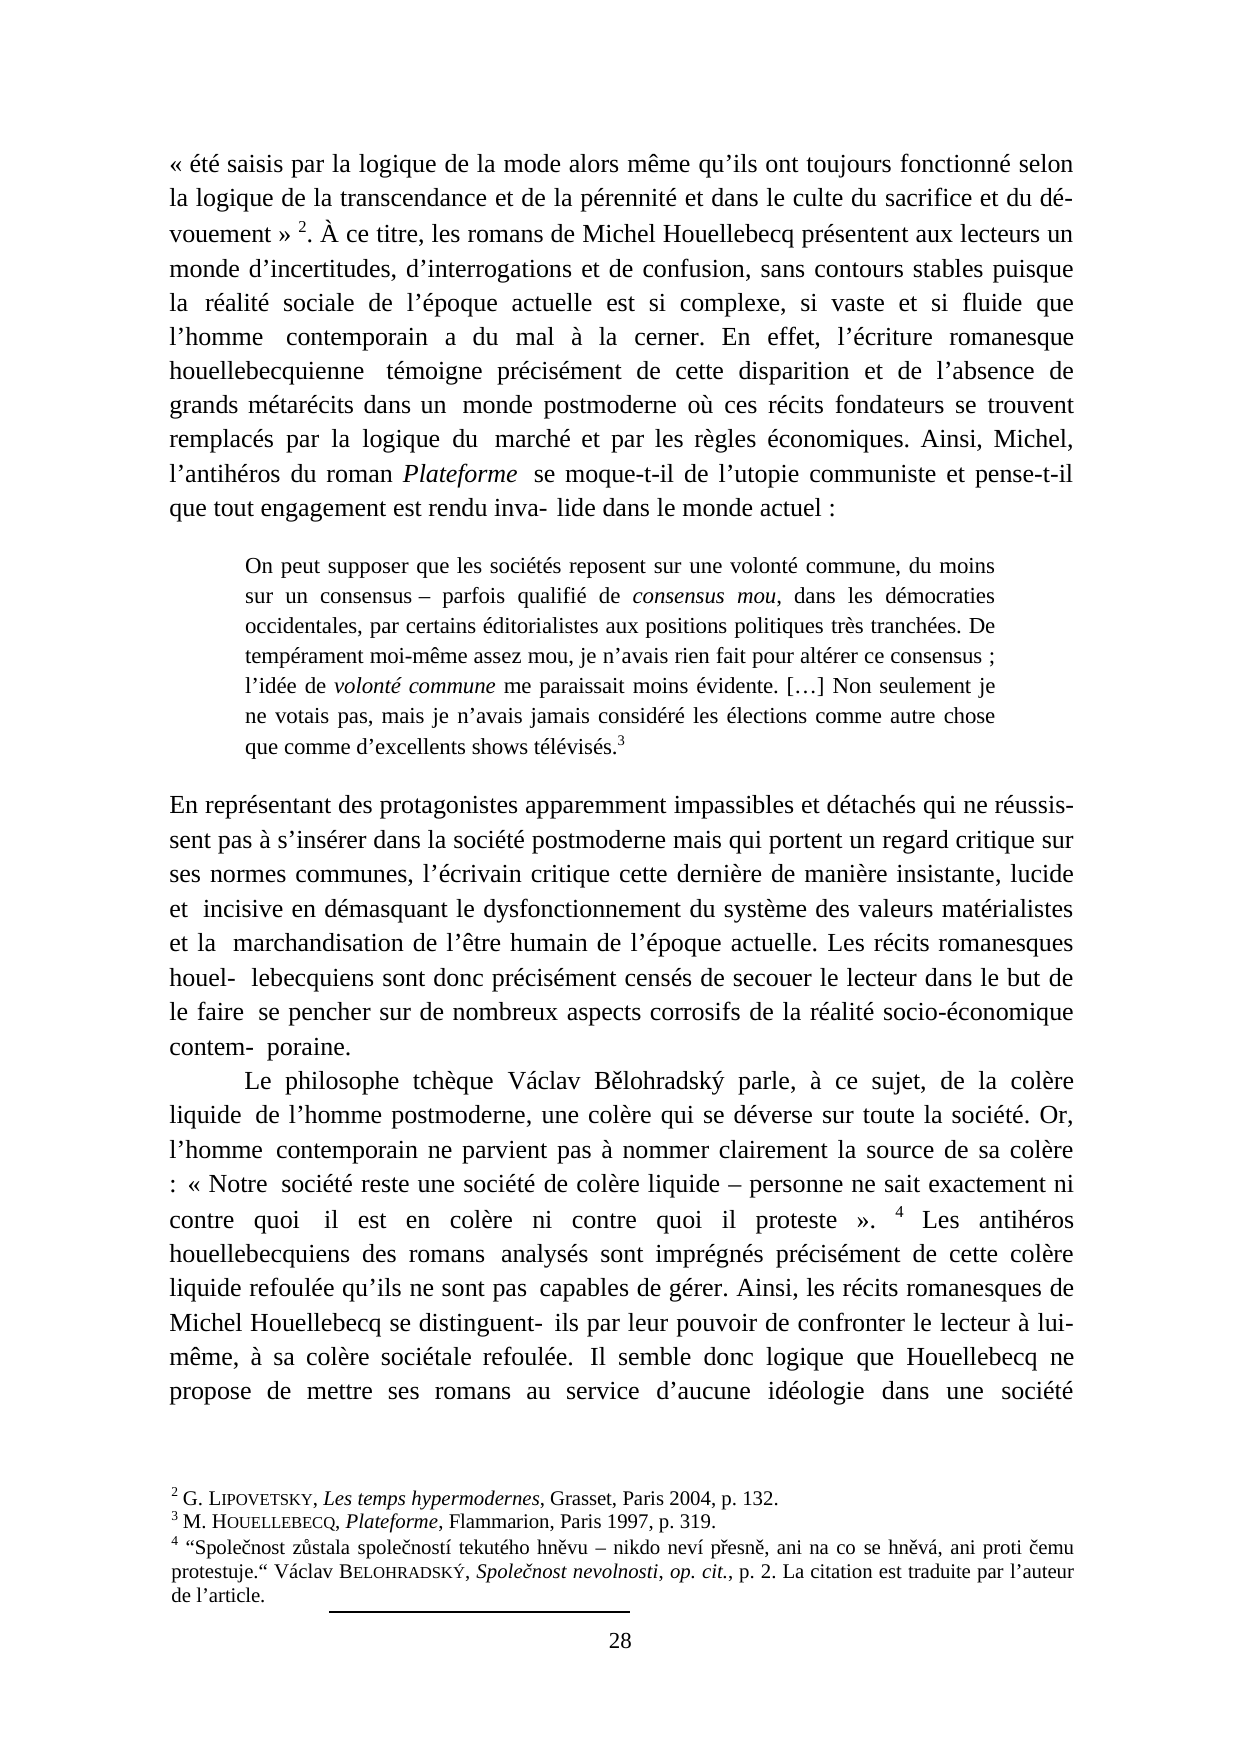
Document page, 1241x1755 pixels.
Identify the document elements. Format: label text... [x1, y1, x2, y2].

text On peut supposer que les sociétés reposent sur une volonté commune, du moins sur un consensus – parfois qualifié de consensus mou, dans les démocraties occidentales, par certains éditorialistes aux positions politiques très tranchées. De tempérament moi-même assez mou, je n’avais rien fait pour altérer ce consensus ; l’idée de volonté commune me paraissait moins évidente. […] Non seulement je ne votais pas, mais je n’avais jamais considéré les élections comme autre chose que comme d’excellents shows télévisés.3 [245, 552, 996, 760]
text « été saisis par la logique de la mode alors même qu’ils ont toujours fonctionné selon la logique de la transcendance et de la pérennité et dans le culte du sacrifice et du dé- vouement » 2. À ce titre, les romans de Michel Houellebecq présentent aux lecteurs un monde d’incertitudes, d’interrogations et de confusion, sans contours stables puisque la réalité sociale de l’époque actuelle est si complexe, si vaste et si fluide que l’homme contemporain a du mal à la cerner. En effet, l’écriture romanesque houellebecquienne témoigne précisément de cette disparition et de l’absence de grands métarécits dans un monde postmoderne où ces récits fondateurs se trouvent remplacés par la logique du marché et par les règles économiques. Ainsi, Michel, l’antihéros du roman Plateforme se moque-t-il de l’utopie communiste et pense-t-il que tout engagement est rendu inva- lide dans le monde actuel : [169, 148, 1074, 522]
text 2 G. LIPOVETSKY, Les temps hypermodernes, Grasset, Paris 2004, p. 132. [171, 1486, 1076, 1510]
text 4 “Společnost zůstala společností tekutého hněvu – nikdo neví přesně, ani na co se hněvá, ani proti čemu protestuje.“ Václav BELOHRADSKÝ, Společnost nevolnosti, op. cit., p. 2. La citation est traduite par l’auteur de l’article. [171, 1534, 1074, 1607]
text En représentant des protagonistes apparemment impassibles et détachés qui ne réussis- sent pas à s’insérer dans la société postmoderne mais qui portent un regard critique sur ses normes communes, l’écrivain critique cette dernière de manière insistante, lucide et incisive en démasquant le dysfonctionnement du système des valeurs matérialistes et la marchandisation de l’être humain de l’époque actuelle. Les récits romanesques houel- lebecquiens sont donc précisément censés de secouer le lecteur dans le but de le faire se pencher sur de nombreux aspects corrosifs de la réalité socio-économique contem- poraine. [169, 789, 1074, 1061]
text Le philosophe tchèque Václav Bělohradský parle, à ce sujet, de la colère liquide de l’homme postmoderne, une colère qui se déverse sur toute la société. Or, l’homme contemporain ne parvient pas à nommer clairement la source de sa colère : « Notre société reste une société de colère liquide – personne ne sait exactement ni contre quoi il est en colère ni contre quoi il proteste ». 4 Les antihéros houellebecquiens des romans analysés sont imprégnés précisément de cette colère liquide refoulée qu’ils ne sont pas capables de gérer. Ainsi, les récits romanesques de Michel Houellebecq se distinguent- ils par leur pouvoir de confronter le lecteur à lui-même, à sa colère sociétale refoulée. Il semble donc logique que Houellebecq ne propose de mettre ses romans au service d’aucune idéologie dans une société contemporaine qui a perdu ses métarécits, ses [169, 1065, 1074, 1405]
text 3 M. HOUELLEBECQ, Plateforme, Flammarion, Paris 1997, p. 319. [171, 1510, 1076, 1534]
text 28 [609, 1628, 634, 1653]
